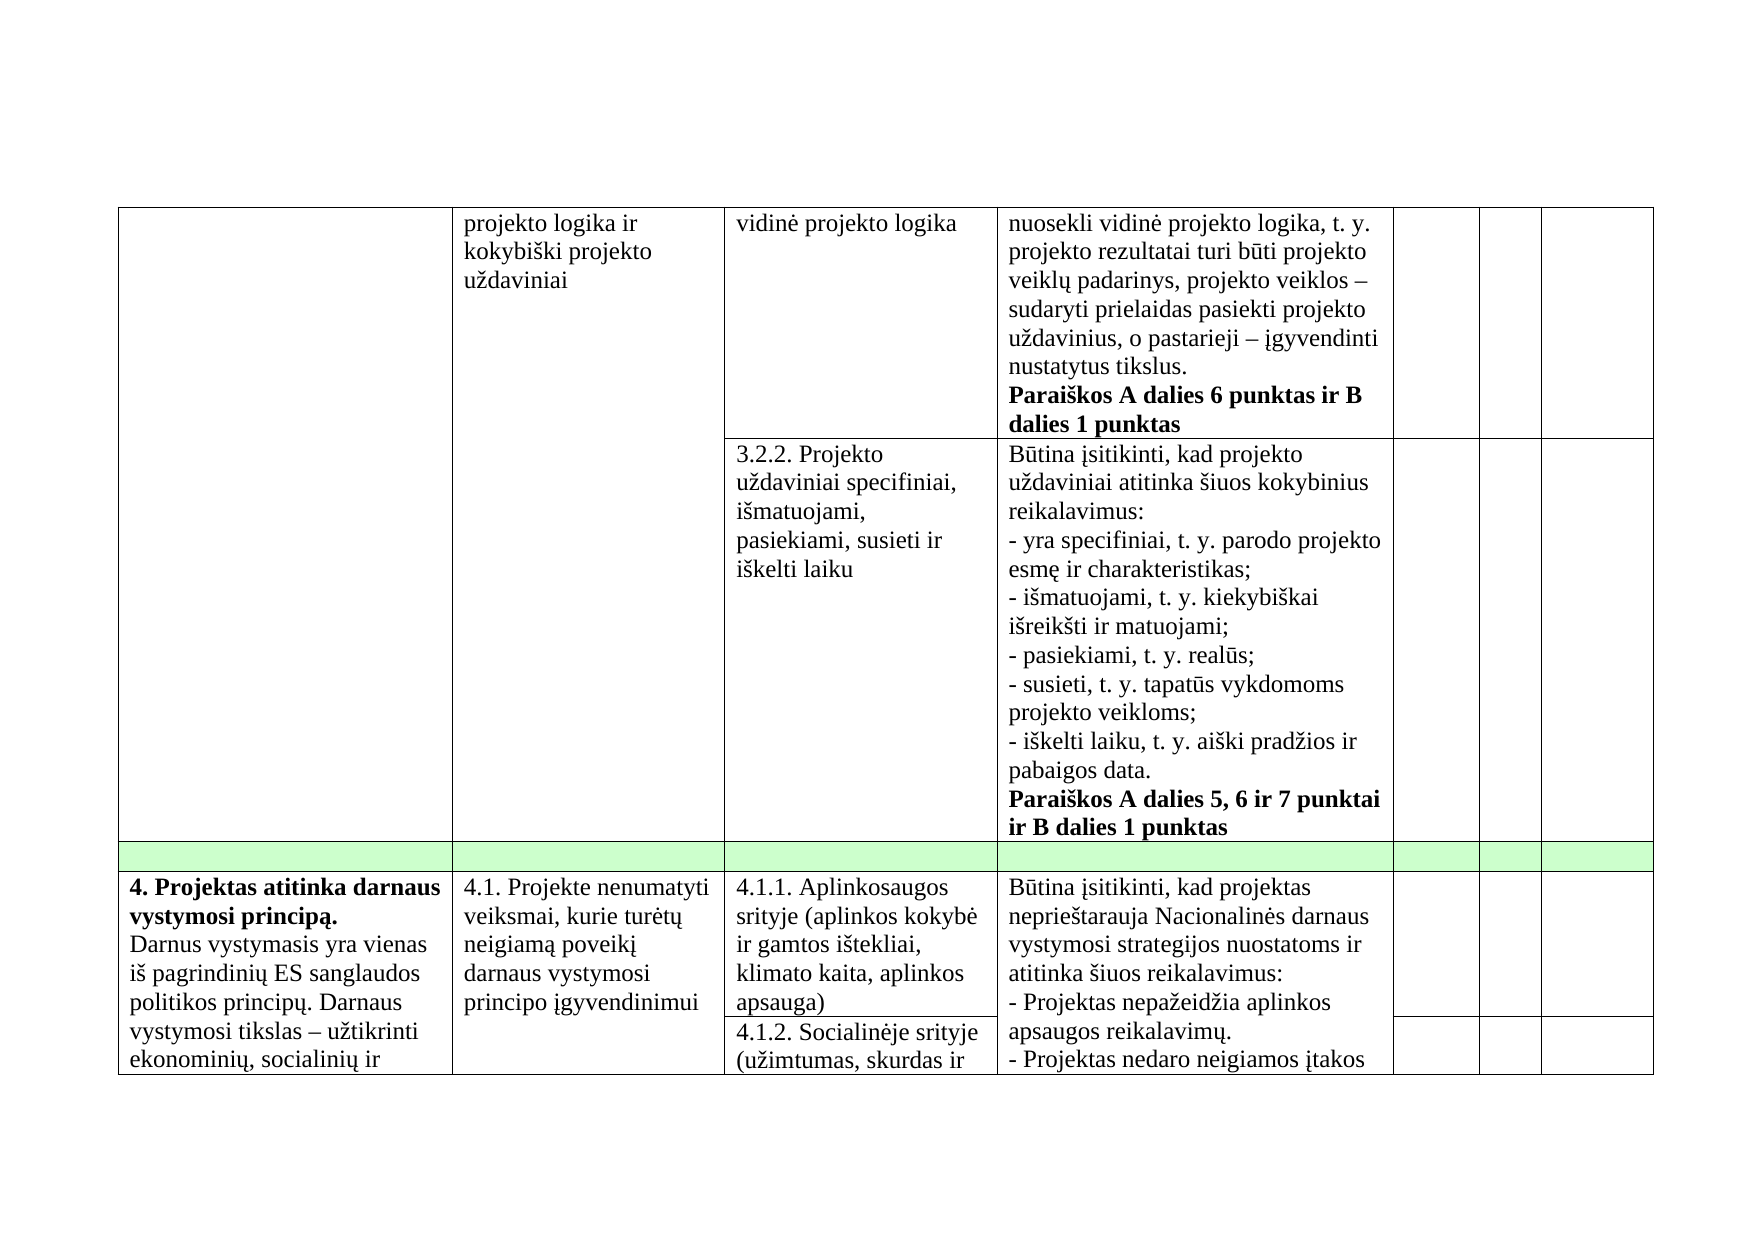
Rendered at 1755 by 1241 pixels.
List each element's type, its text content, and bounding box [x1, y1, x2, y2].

table_cell [1480, 208, 1541, 438]
table_cell 4.1.1. Aplinkosaugos srityje (aplinkos kokybė ir gamtos ištekliai, klimato kaita, aplinkos apsauga) [725, 872, 997, 1016]
table_cell [1394, 439, 1479, 841]
table_cell [1394, 208, 1479, 438]
table_cell 4.1. Projekte nenumatyti veiksmai, kurie turėtų neigiamą poveikį darnaus vystymosi principo įgyvendinimui [453, 872, 724, 1074]
table_cell [1394, 872, 1479, 1016]
table_cell vidinė projekto logika [725, 208, 997, 438]
table_cell 4. Projektas atitinka darnaus vystymosi principą. Darnus vystymasis yra vienas iš pagrindinių ES sanglaudos politikos principų. Darnaus vystymosi tikslas – užtikrinti ekonominių, socialinių ir [119, 872, 452, 1074]
table_cell [1480, 1017, 1541, 1074]
table_cell Būtina įsitikinti, kad projekto uždaviniai atitinka šiuos kokybinius reikalavimus: - yra specifiniai, t. y. parodo projekto esmę ir charakteristikas; - išmatuojami, t. y. kiekybiškai išreikšti ir matuojami; - pasiekiami, t. y. realūs; - susieti, t. y. tapatūs vykdomoms projekto veikloms; - iškelti laiku, t. y. aiški pradžios ir pabaigos data. Paraiškos A dalies 5, 6 ir 7 punktai ir B dalies 1 punktas [998, 439, 1393, 841]
table_cell [453, 842, 724, 871]
table_cell [1480, 842, 1541, 871]
table_cell [1542, 208, 1653, 438]
table_cell Būtina įsitikinti, kad projektas neprieštarauja Nacionalinės darnaus vystymosi strategijos nuostatoms ir atitinka šiuos reikalavimus: - Projektas nepažeidžia aplinkos apsaugos reikalavimų. - Projektas nedaro neigiamos įtakos [998, 872, 1393, 1074]
table_cell [1480, 439, 1541, 841]
table_cell 3.2.2. Projekto uždaviniai specifiniai, išmatuojami, pasiekiami, susieti ir iškelti laiku [725, 439, 997, 841]
table_cell nuosekli vidinė projekto logika, t. y. projekto rezultatai turi būti projekto veiklų padarinys, projekto veiklos – sudaryti prielaidas pasiekti projekto uždavinius, o pastarieji – įgyvendinti nustatytus tikslus. Paraiškos A dalies 6 punktas ir B dalies 1 punktas [998, 208, 1393, 438]
table_cell [1394, 842, 1479, 871]
table_cell [1542, 439, 1653, 841]
table_cell [119, 842, 452, 871]
table_cell [1542, 842, 1653, 871]
table_cell 4.1.2. Socialinėje srityje (užimtumas, skurdas ir [725, 1017, 997, 1074]
table_cell [1480, 872, 1541, 1016]
table_cell [1542, 1017, 1653, 1074]
table_cell [725, 842, 997, 871]
table_cell [1394, 1017, 1479, 1074]
table_cell [998, 842, 1393, 871]
table_cell projekto logika ir kokybiški projekto uždaviniai [453, 208, 724, 841]
table_cell [119, 208, 452, 841]
table_cell [1542, 872, 1653, 1016]
